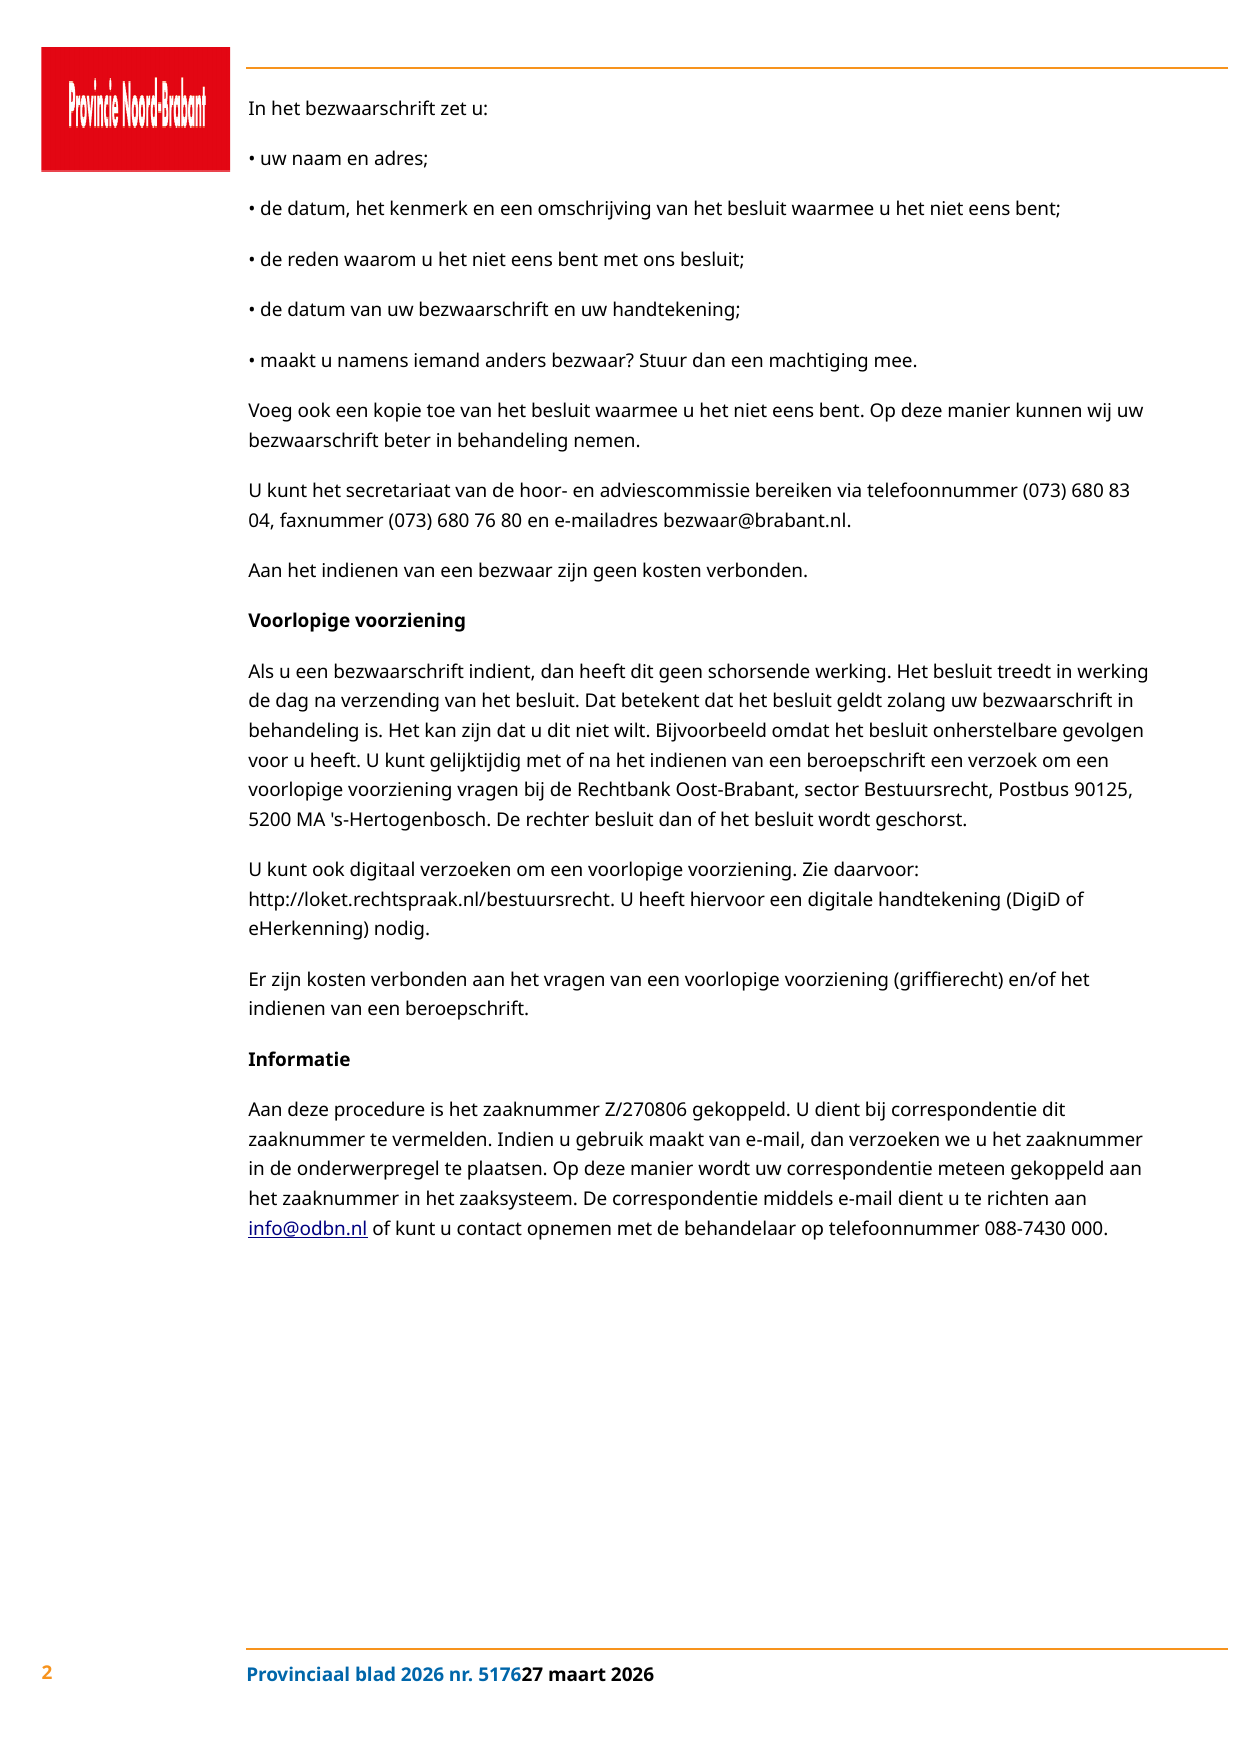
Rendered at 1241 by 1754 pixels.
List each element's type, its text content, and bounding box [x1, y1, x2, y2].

text Er zijn kosten verbonden aan het vragen van een voorlopige voorziening (griffierecht) en/of het indienen van een beroepschrift. [248, 966, 1152, 1021]
text U kunt het secretariaat van de hoor- en adviescommissie bereiken via telefoonnummer (073) 680 83 04, faxnummer (073) 680 76 80 en e-mailadres bezwaar@brabant.nl. [248, 477, 1152, 533]
text • de datum van uw bezwaarschrift en uw handtekening; [248, 296, 1152, 322]
text U kunt ook digitaal verzoeken om een voorlopige voorziening. Zie daarvoor: http://loket.rechtspraak.nl/bestuursrecht. U heeft hiervoor een digitale handtekening (DigiD of eHerkenning) nodig. [248, 856, 1152, 941]
text Informatie [248, 1046, 1152, 1072]
text Voeg ook een kopie toe van het besluit waarmee u het niet eens bent. Op deze manier kunnen wij uw bezwaarschrift beter in behandeling nemen. [248, 397, 1152, 453]
text • de datum, het kenmerk en een omschrijving van het besluit waarmee u het niet eens bent; [248, 196, 1152, 221]
text Voorlopige voorziening [248, 608, 1152, 633]
text Aan het indienen van een bezwaar zijn geen kosten verbonden. [248, 557, 1152, 583]
picture [41, 47, 231, 172]
text • uw naam en adres; [248, 145, 1152, 171]
text • de reden waarom u het niet eens bent met ons besluit; [248, 246, 1152, 272]
text • maakt u namens iemand anders bezwaar? Stuur dan een machtiging mee. [248, 347, 1152, 373]
text Aan deze procedure is het zaaknummer Z/270806 gekoppeld. U dient bij correspondentie dit zaaknummer te vermelden. Indien u gebruik maakt van e-mail, dan verzoeken we u het zaaknummer in de onderwerpregel te plaatsen. Op deze manier wordt uw correspondentie meteen gekoppeld aan het zaaknummer in het zaaksysteem. De correspondentie middels e-mail dient u te richten aan info@odbn.nl of kunt u contact opnemen met de behandelaar op telefoonnummer 088-7430 000. [248, 1096, 1152, 1241]
text Als u een bezwaarschrift indient, dan heeft dit geen schorsende werking. Het besluit treedt in werking de dag na verzending van het besluit. Dat betekent dat het besluit geldt zolang uw bezwaarschrift in behandeling is. Het kan zijn dat u dit niet wilt. Bijvoorbeeld omdat het besluit onherstelbare gevolgen voor u heeft. U kunt gelijktijdig met of na het indienen van een beroepschrift een verzoek om een voorlopige voorziening vragen bij de Rechtbank Oost-Brabant, sector Bestuursrecht, Postbus 90125, 5200 MA 's‑Hertogenbosch. De rechter besluit dan of het besluit wordt geschorst. [248, 658, 1152, 832]
text In het bezwaarschrift zet u: [248, 95, 1152, 121]
